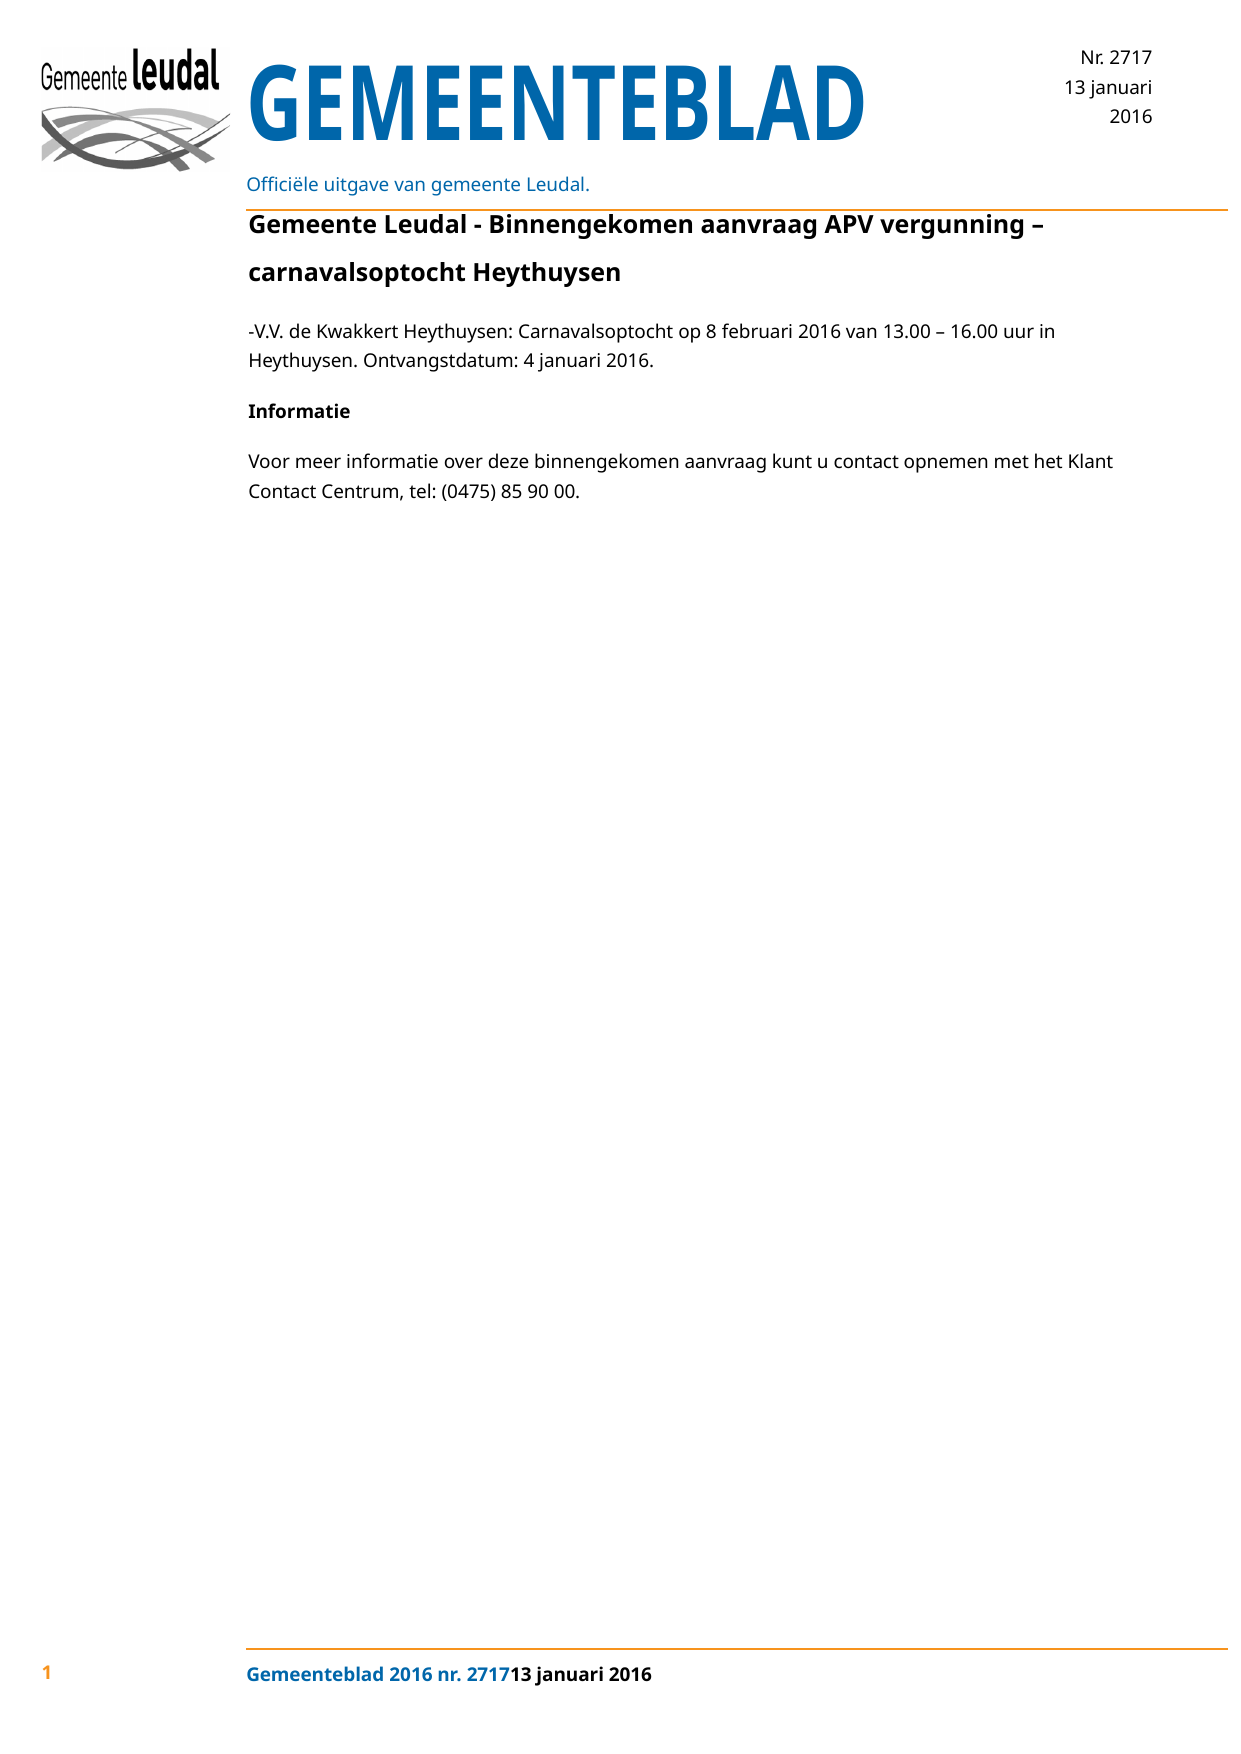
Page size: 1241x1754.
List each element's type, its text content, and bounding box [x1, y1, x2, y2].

text Voor meer informatie over deze binnengekomen aanvraag kunt u contact opnemen met het Klant Contact Centrum, tel: (0475) 85 90 00. [248, 448, 1152, 504]
text Gemeente Leudal - Binnengekomen aanvraag APV vergunning – carnavalsoptocht Heythuysen [248, 211, 1152, 288]
picture [41, 47, 231, 172]
text -V.V. de Kwakkert Heythuysen: Carnavalsoptocht op 8 februari 2016 van 13.00 – 16.00 uur in Heythuysen. Ontvangstdatum: 4 januari 2016. [248, 318, 1152, 373]
text Informatie [248, 398, 1152, 424]
